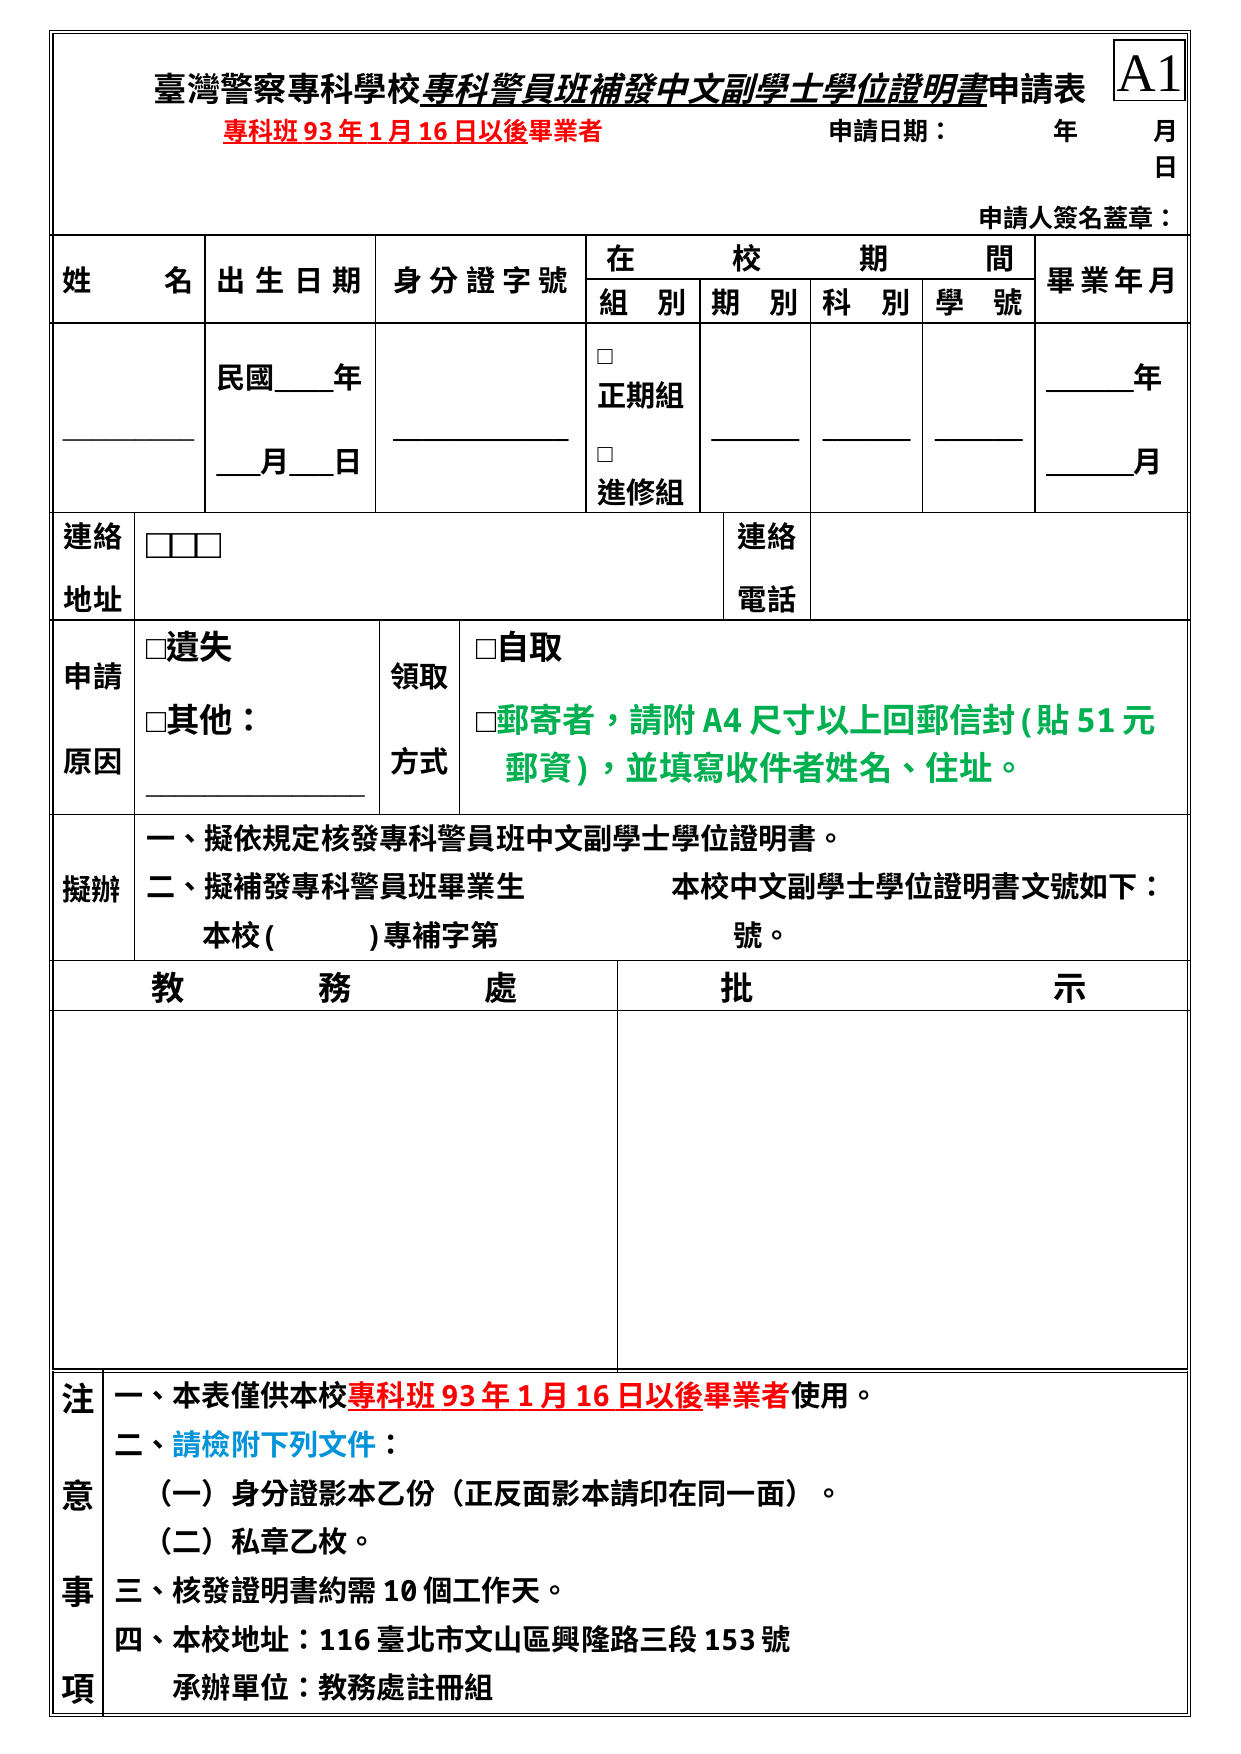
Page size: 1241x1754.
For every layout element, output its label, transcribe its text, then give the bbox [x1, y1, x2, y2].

table_cell 在校期間 [587, 236, 1034, 278]
table_cell 組別 [587, 280, 699, 322]
table_cell 身分證字號 [376, 236, 585, 322]
table_cell □自取 □郵寄者，請附A4尺寸以上回郵信封(貼51元郵資)，並填寫收件者姓名、住址。 [460, 621, 1187, 814]
table_cell 連絡 電話 [724, 513, 810, 619]
table_cell _________ [54, 324, 204, 512]
table_cell 一、擬依規定核發專科警員班中文副學士學位證明書。 二、擬補發專科警員班畢業生 本校中文副學士學位證明書文號如下：本校( )專補字第 號。 [135, 815, 1187, 960]
table_cell 畢業年月 [1036, 236, 1187, 322]
table_cell 領取 方式 [380, 621, 459, 814]
table_cell 期別 [701, 280, 810, 322]
table_cell [618, 1011, 1187, 1368]
table_cell 民國____年 ___月___日 [206, 324, 375, 512]
table_cell ______年 ______月 [1036, 324, 1187, 512]
table_cell ____________ [376, 324, 585, 512]
table_cell □ 正期組 □ 進修組 [587, 324, 699, 512]
table_cell 出生日期 [206, 236, 375, 322]
table_cell 姓 名 [54, 236, 204, 322]
table_header 臺灣警察專科學校專科警員班補發中文副學士學位證明書申請表 專科班93年1月16日以後畢業者 申請日期： 年 月 日 申請人簽名蓋章： [54, 34, 1187, 234]
table_cell [811, 513, 1187, 619]
table_cell 連絡 地址 [54, 513, 134, 619]
table_cell 科別 [811, 280, 922, 322]
table_cell 注 意 事 項 [54, 1373, 102, 1712]
table_cell 教 務 處 [54, 961, 617, 1009]
table_cell 申請 原因 [54, 621, 134, 814]
table_cell □□□ [135, 513, 723, 619]
table_cell 批 示 [618, 961, 1187, 1009]
table_cell 擬辦 [54, 815, 134, 960]
table_cell 學號 [923, 280, 1034, 322]
table_cell ______ [811, 324, 922, 512]
table_cell ______ [701, 324, 810, 512]
table_cell [54, 1011, 617, 1368]
table_cell 一、本表僅供本校專科班93年1月16日以後畢業者使用。 二、請檢附下列文件： （一）身分證影本乙份（正反面影本請印在同一面）。 （二）私章乙枚。 三、核發證明書約需10個工作天。 四、本校地址：116臺北市文山區興隆路三段153號 承辦單位：教務處註冊組 [104, 1373, 1187, 1712]
table_cell □遺失 □其他： _______________ [135, 621, 379, 814]
table_cell ______ [923, 324, 1034, 512]
